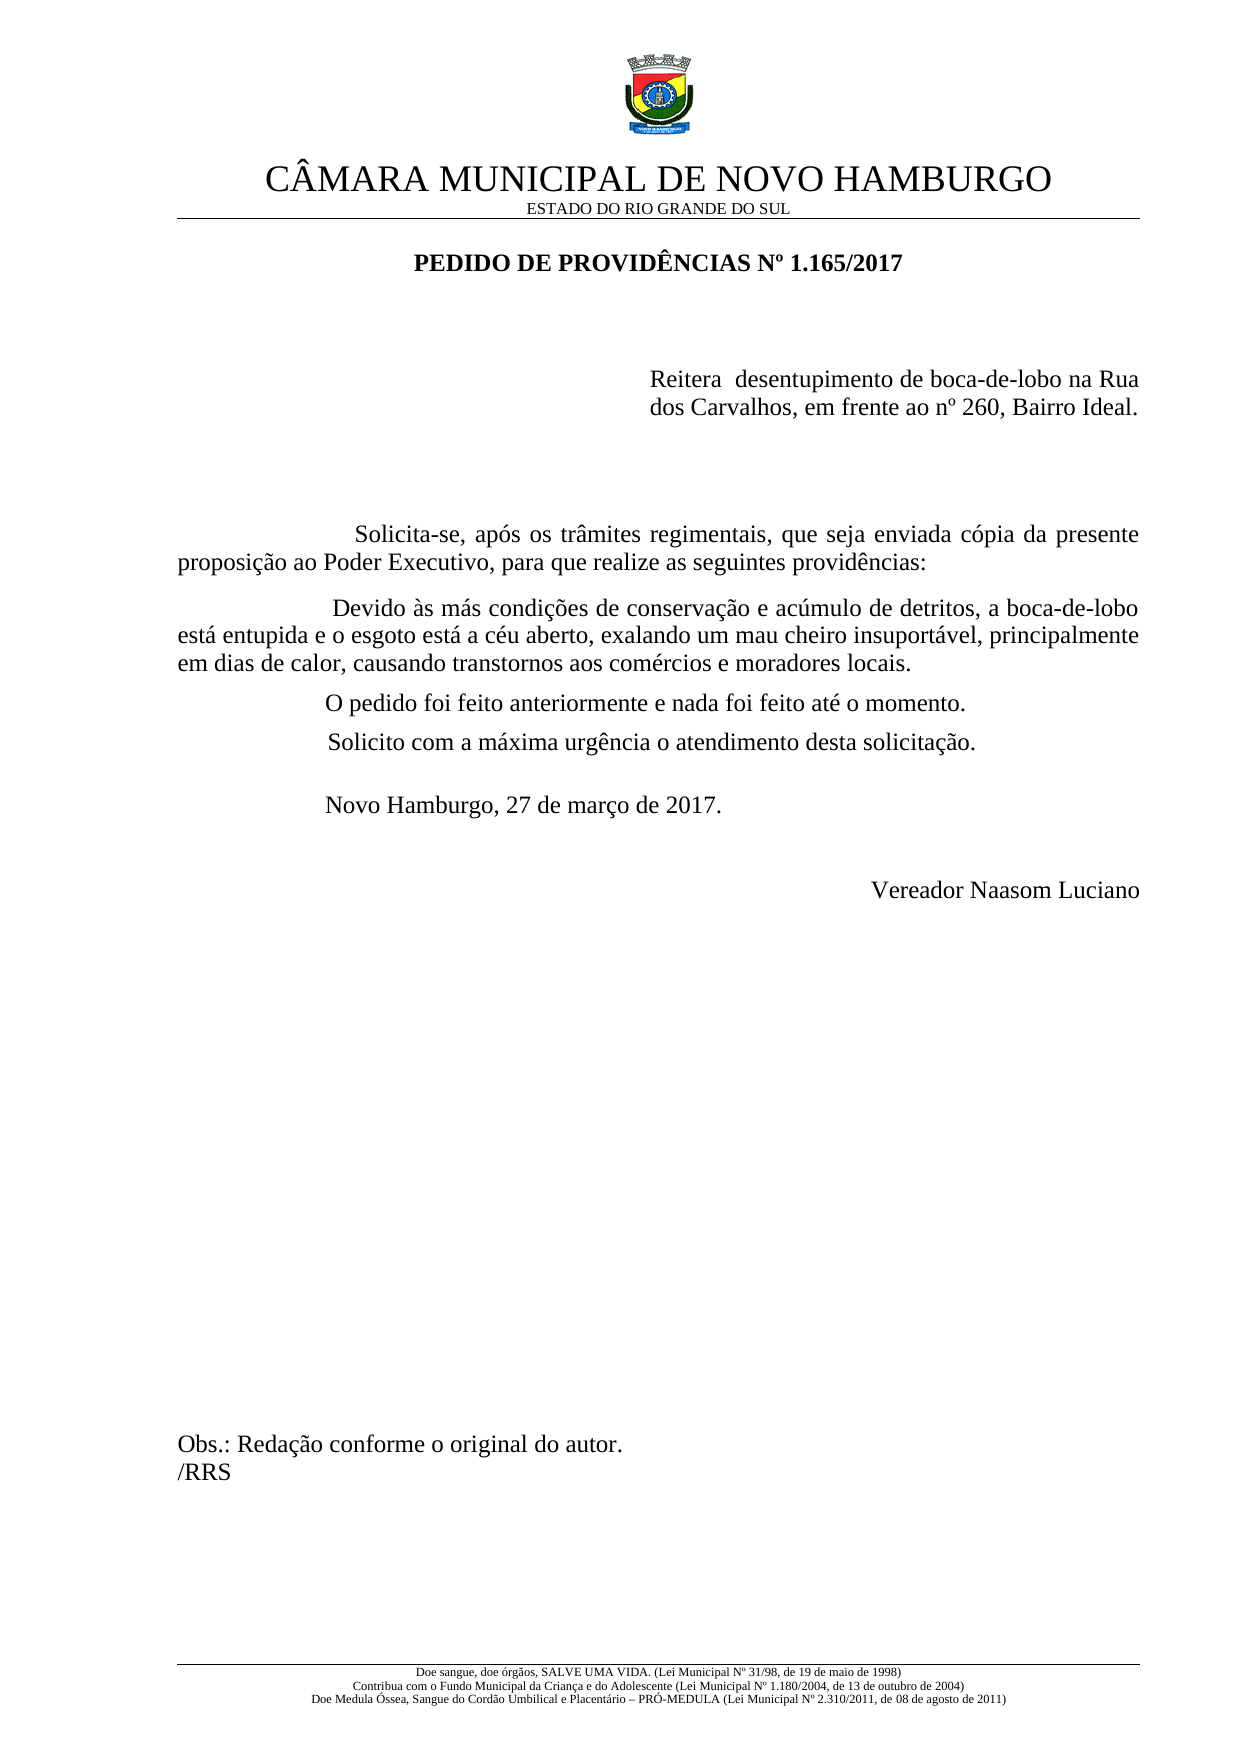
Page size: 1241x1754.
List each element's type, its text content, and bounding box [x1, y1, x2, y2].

text Reitera desentupimento de boca-de-lobo na Rua dos Carvalhos, em frente ao nº 260, Bairro Ideal. [649, 365, 1140, 420]
text O pedido foi feito anteriormente e nada foi feito até o momento. [177, 689, 1140, 716]
text Vereador Naasom Luciano [768, 849, 1140, 904]
text Obs.: Redação conforme o original do autor. [177, 1431, 1140, 1458]
text /RRS [177, 1458, 1140, 1486]
text Novo Hamburgo, 27 de março de 2017. [177, 791, 1140, 819]
text Solicita-se, após os trâmites regimentais, que seja enviada cópia da presente proposição ao Poder Executivo, para que realize as seguintes providências: [177, 521, 1140, 576]
picture [619, 47, 698, 138]
text Solicito com a máxima urgência o atendimento desta solicitação. [177, 728, 1140, 756]
text Devido às más condições de conservação e acúmulo de detritos, a boca-de-lobo está entupida e o esgoto está a céu aberto, exalando um mau cheiro insuportável, principalmente em dias de calor, causando transtornos aos comércios e moradores locais. [177, 594, 1140, 677]
text PEDIDO DE PROVIDÊNCIAS Nº 1.165/2017 [177, 249, 1140, 276]
